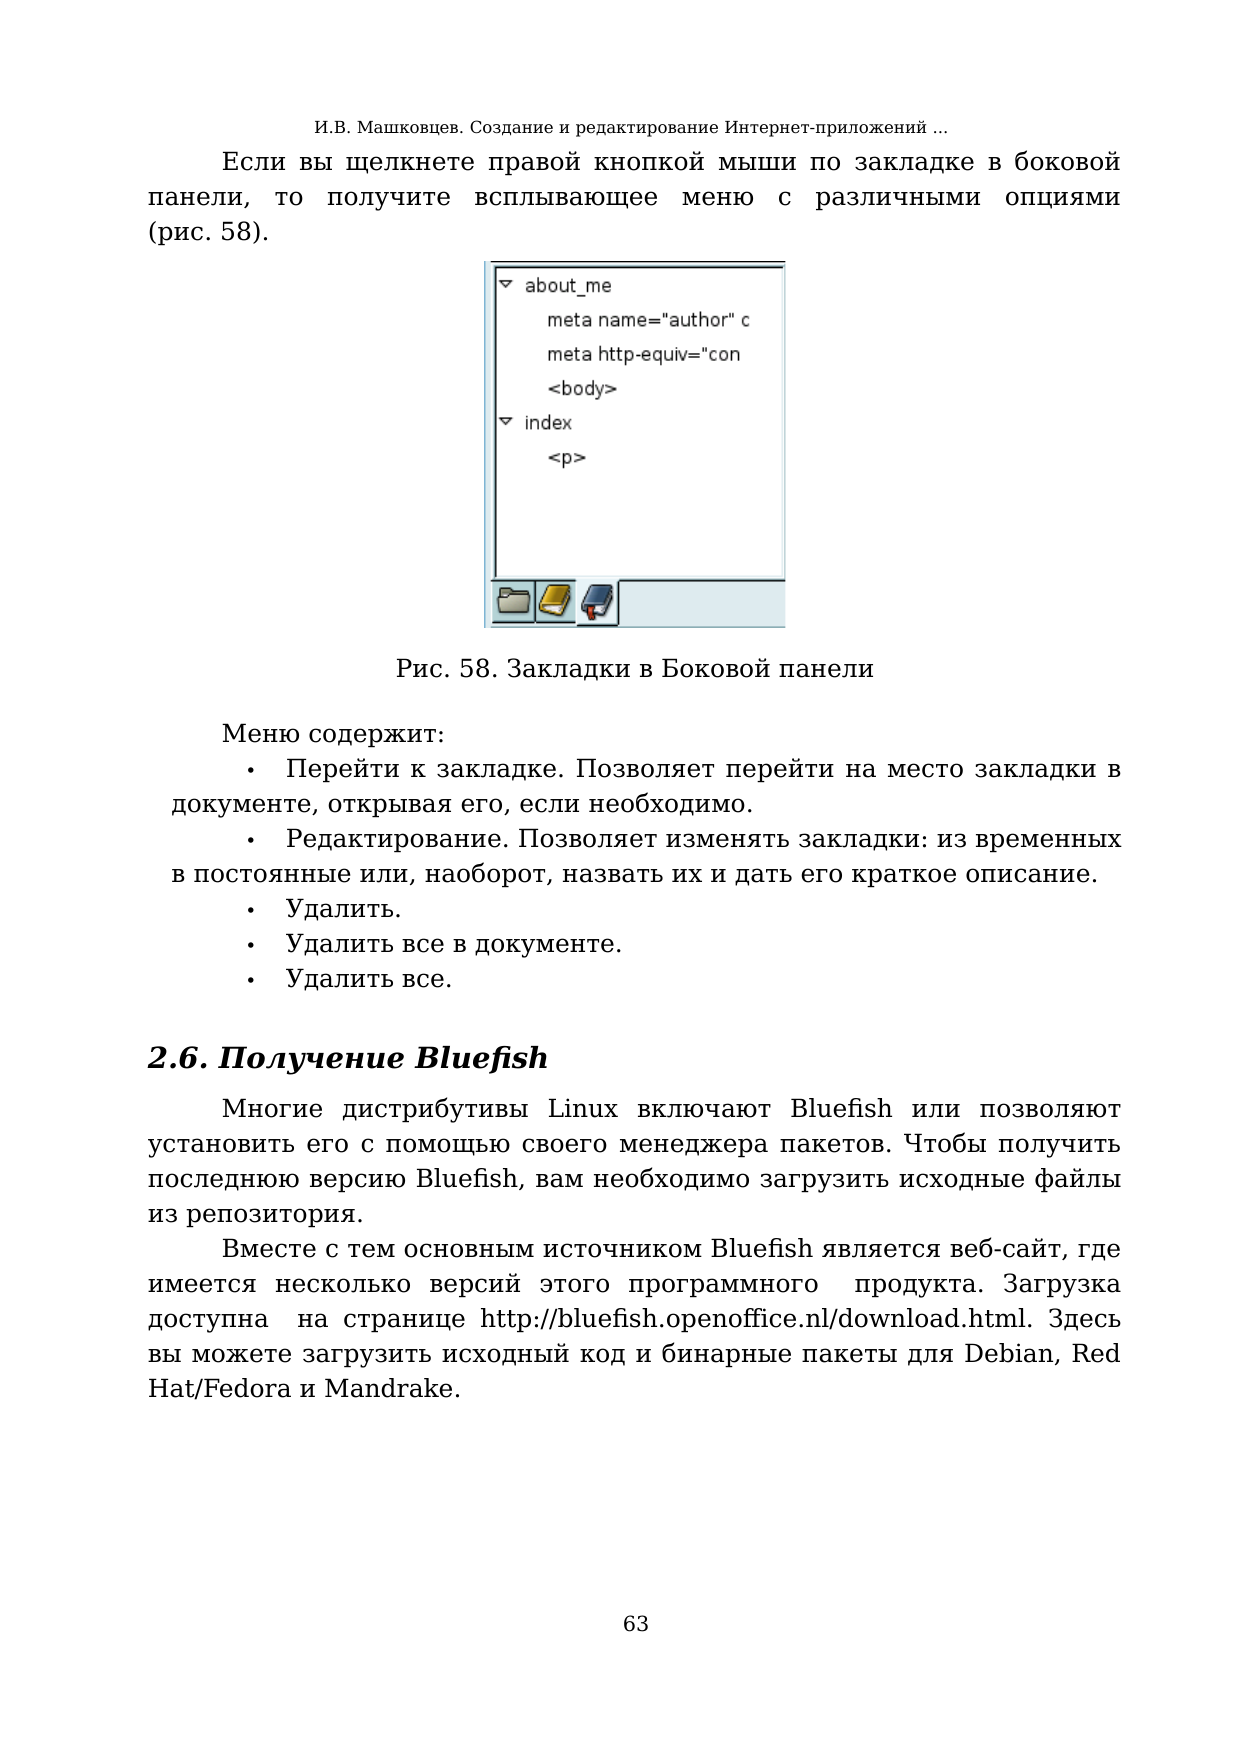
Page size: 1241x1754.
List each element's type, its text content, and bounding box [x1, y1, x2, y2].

list Удалить. [148, 894, 1122, 923]
text Меню содержит: [148, 719, 1122, 748]
list Удалить все в документе. [148, 929, 1122, 958]
picture [484, 261, 786, 628]
list Удалить все. [148, 964, 1122, 993]
text Если вы щелкнете правой кнопкой мыши по закладке в боковой панели, то получите всплывающее меню с различными опциями (рис. 58). [148, 148, 1122, 247]
text Рис. 58. Закладки в Боковой панели [148, 654, 1122, 684]
text Многие дистрибутивы Linux включают Bluefish или позволяют установить его с помощью своего менеджера пакетов. Чтобы получить последнюю версию Bluefish, вам необходимо загрузить исходные файлы из репозитория. [148, 1094, 1122, 1228]
list Редактирование. Позволяет изменять закладки: из временных в постоянные или, наоборот, назвать их и дать его краткое описание. [148, 824, 1122, 888]
text Вместе с тем основным источником Bluefish является веб-сайт, где имеется несколько версий этого программного продукта. Загрузка доступна на странице http://bluefish.openoffice.nl/download.html. Здесь вы можете загрузить исходный код и бинарные пакеты для Debian, Red Hat/Fedora и Mandrake. [148, 1234, 1122, 1403]
list Перейти к закладке. Позволяет перейти на место закладки в документе, открывая его, если необходимо. [148, 754, 1122, 818]
subtitle Получение Bluefish [148, 1041, 1122, 1075]
